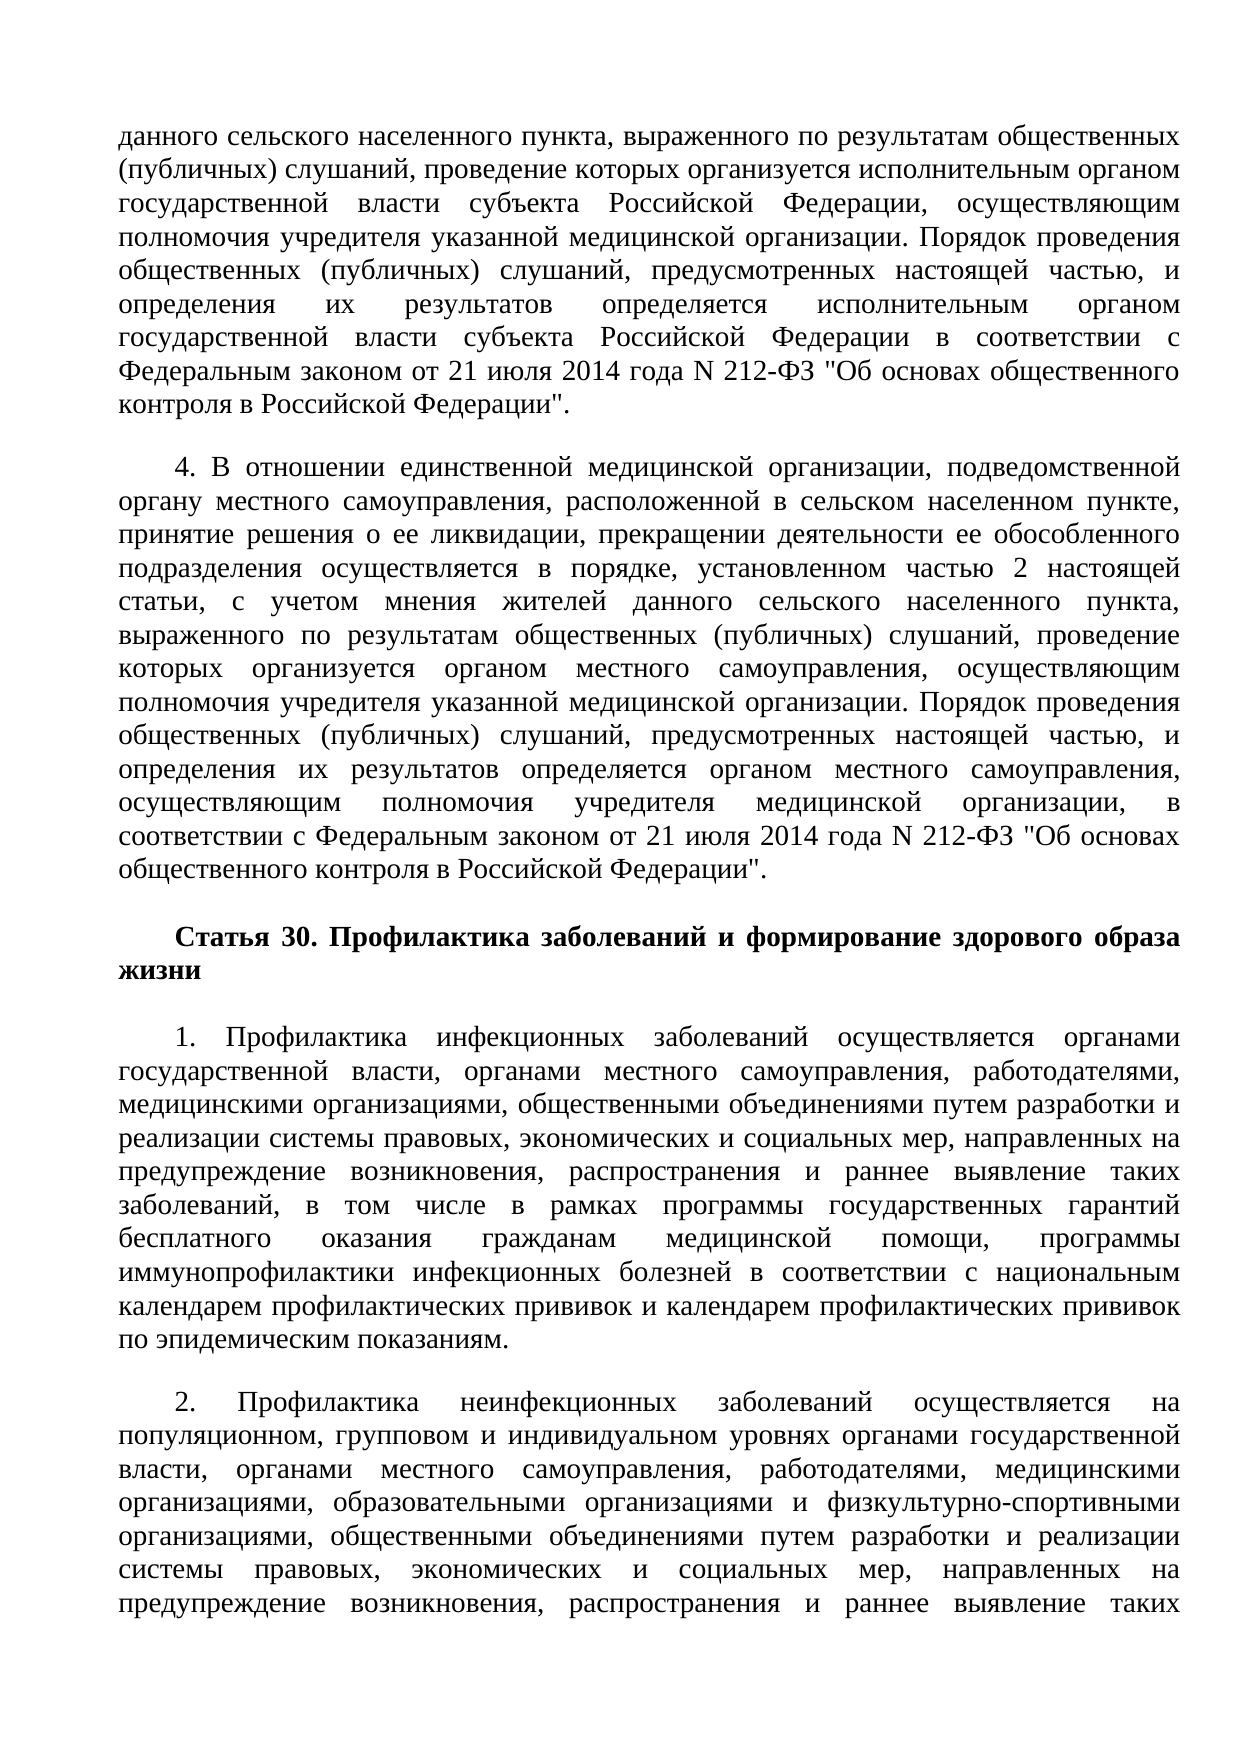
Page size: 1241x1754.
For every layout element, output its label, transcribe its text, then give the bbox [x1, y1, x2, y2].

text данного сельского населенного пункта, выраженного по результатам общественных (публичных) слушаний, проведение которых организуется исполнительным органом государственной власти субъекта Российской Федерации, осуществляющим полномочия учредителя указанной медицинской организации. Порядок проведения общественных (публичных) слушаний, предусмотренных настоящей частью, и определения их результатов определяется исполнительным органом государственной власти субъекта Российской Федерации в соответствии с Федеральным законом от 21 июля 2014 года N 212-ФЗ "Об основах общественного контроля в Российской Федерации". [118, 118, 1181, 420]
text 4. В отношении единственной медицинской организации, подведомственной органу местного самоуправления, расположенной в сельском населенном пункте, принятие решения о ее ликвидации, прекращении деятельности ее обособленного подразделения осуществляется в порядке, установленном частью 2 настоящей статьи, с учетом мнения жителей данного сельского населенного пункта, выраженного по результатам общественных (публичных) слушаний, проведение которых организуется органом местного самоуправления, осуществляющим полномочия учредителя указанной медицинской организации. Порядок проведения общественных (публичных) слушаний, предусмотренных настоящей частью, и определения их результатов определяется органом местного самоуправления, осуществляющим полномочия учредителя медицинской организации, в соответствии с Федеральным законом от 21 июля 2014 года N 212-ФЗ "Об основах общественного контроля в Российской Федерации". [118, 449, 1181, 885]
text 1. Профилактика инфекционных заболеваний осуществляется органами государственной власти, органами местного самоуправления, работодателями, медицинскими организациями, общественными объединениями путем разработки и реализации системы правовых, экономических и социальных мер, направленных на предупреждение возникновения, распространения и раннее выявление таких заболеваний, в том числе в рамках программы государственных гарантий бесплатного оказания гражданам медицинской помощи, программы иммунопрофилактики инфекционных болезней в соответствии с национальным календарем профилактических прививок и календарем профилактических прививок по эпидемическим показаниям. [118, 1019, 1181, 1355]
title Статья 30. Профилактика заболеваний и формирование здорового образа жизни [118, 919, 1181, 986]
text 2. Профилактика неинфекционных заболеваний осуществляется на популяционном, групповом и индивидуальном уровнях органами государственной власти, органами местного самоуправления, работодателями, медицинскими организациями, образовательными организациями и физкультурно-спортивными организациями, общественными объединениями путем разработки и реализации системы правовых, экономических и социальных мер, направленных на предупреждение возникновения, распространения и раннее выявление таких [118, 1384, 1181, 1619]
